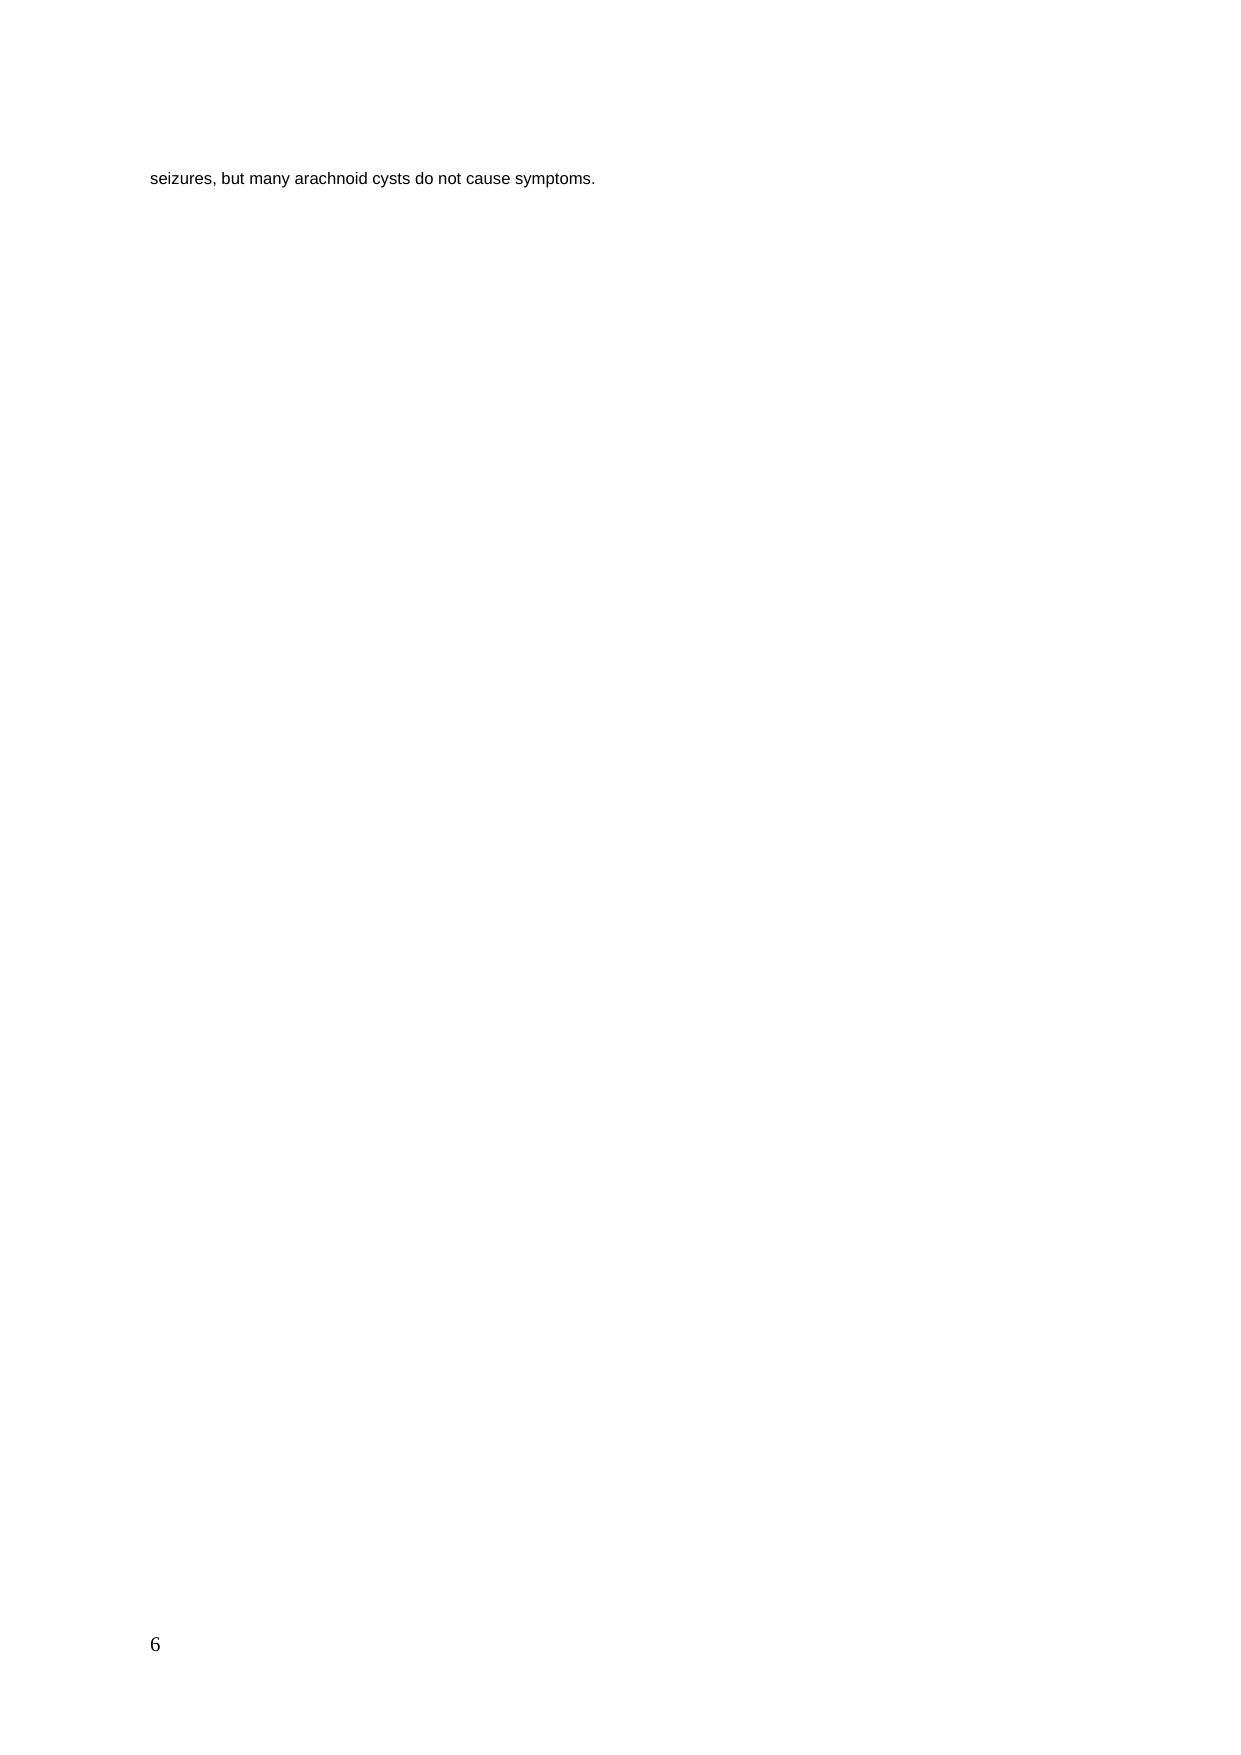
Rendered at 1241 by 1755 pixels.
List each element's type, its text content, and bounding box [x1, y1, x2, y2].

text seizures, but many arachnoid cysts do not cause symptoms. [150, 169, 1084, 188]
